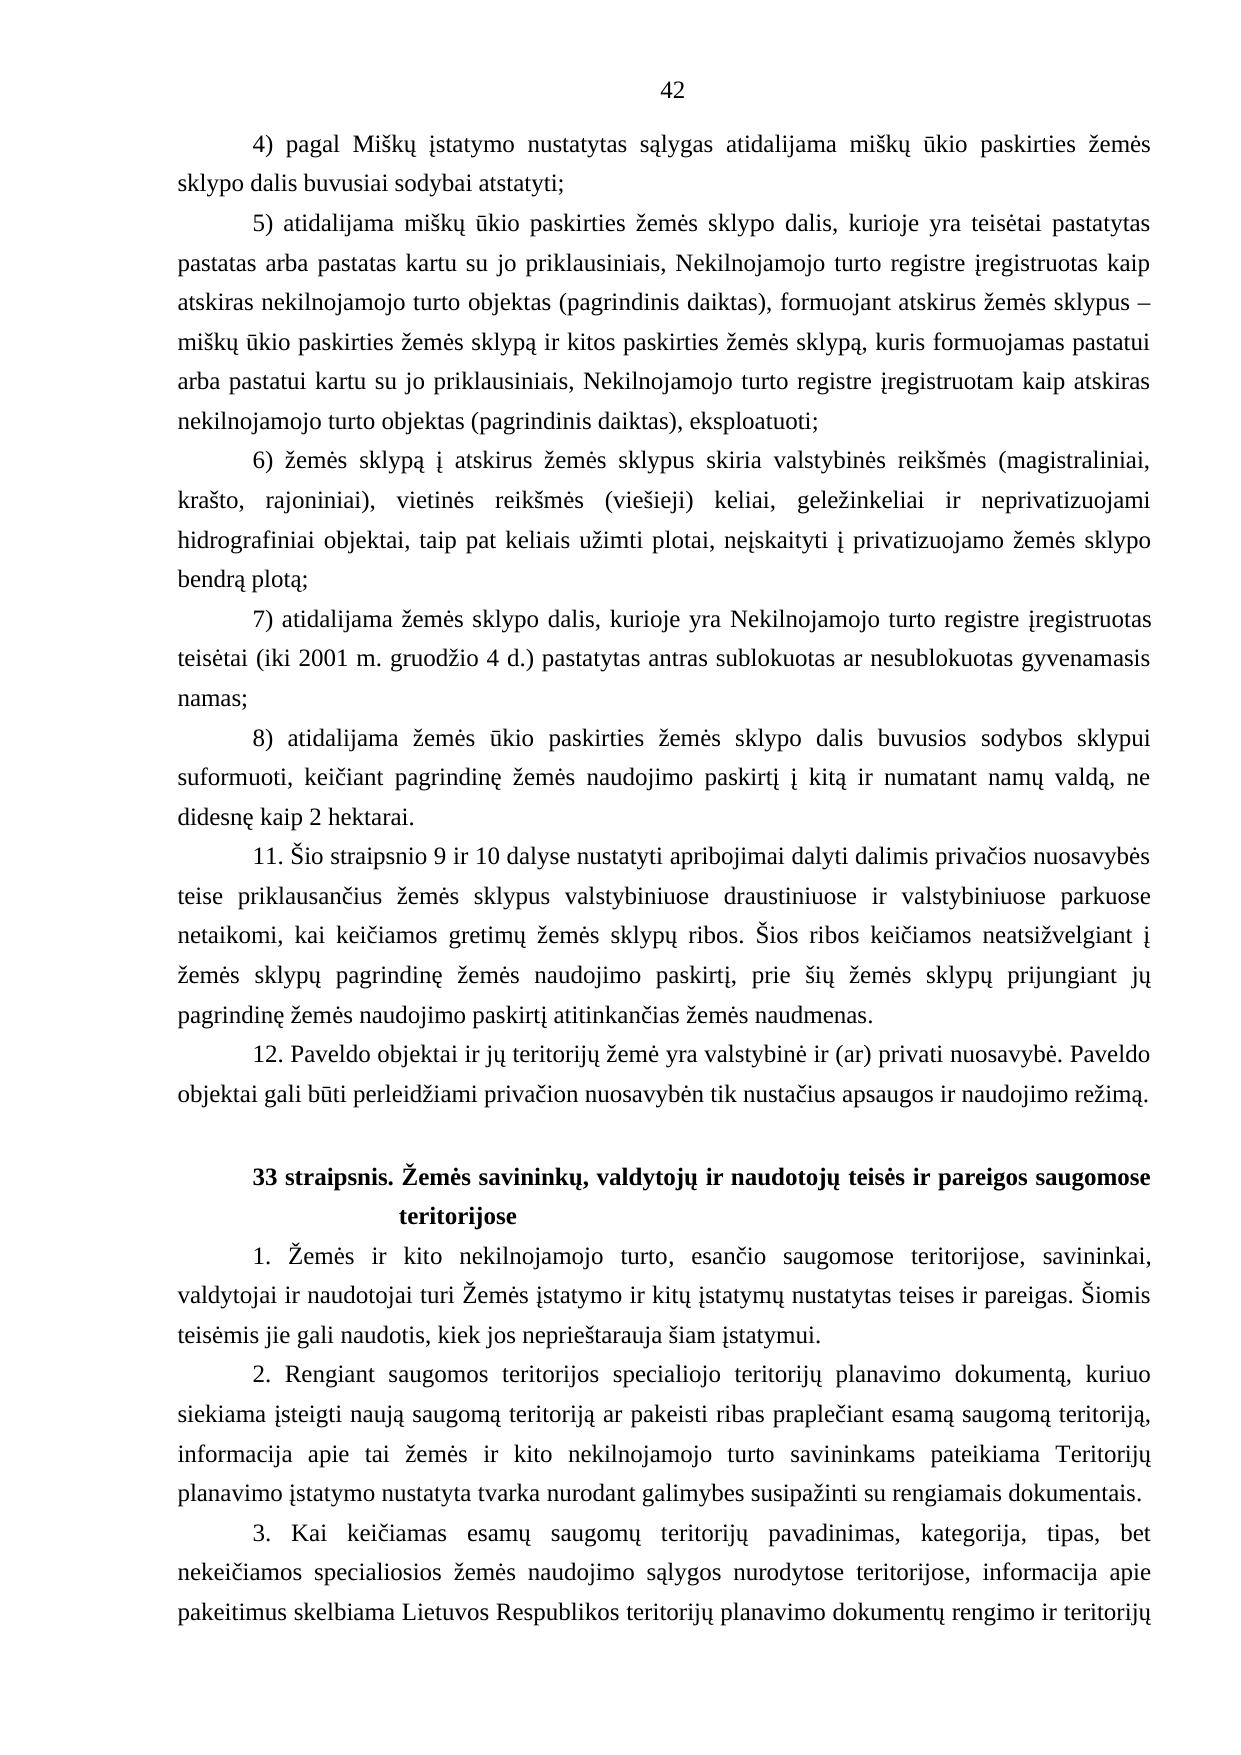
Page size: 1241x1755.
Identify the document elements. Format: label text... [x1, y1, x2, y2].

text 3. Kai keičiamas esamų saugomų teritorijų pavadinimas, kategorija, tipas, bet nekeičiamos specialiosios žemės naudojimo sąlygos nurodytose teritorijose, informacija apie pakeitimus skelbiama Lietuvos Respublikos teritorijų planavimo dokumentų rengimo ir teritorijų [177, 1507, 1152, 1626]
text 7) atidalijama žemės sklypo dalis, kurioje yra Nekilnojamojo turto registre įregistruotas teisėtai (iki 2001 m. gruodžio 4 d.) pastatytas antras sublokuotas ar nesublokuotas gyvenamasis namas; [177, 593, 1152, 712]
text 4) pagal Miškų įstatymo nustatytas sąlygas atidalijama miškų ūkio paskirties žemės sklypo dalis buvusiai sodybai atstatyti; [177, 118, 1152, 197]
text 8) atidalijama žemės ūkio paskirties žemės sklypo dalis buvusios sodybos sklypui suformuoti, keičiant pagrindinę žemės naudojimo paskirtį į kitą ir numatant namų valdą, ne didesnę kaip 2 hektarai. [177, 712, 1152, 831]
text 1. Žemės ir kito nekilnojamojo turto, esančio saugomose teritorijose, savininkai, valdytojai ir naudotojai turi Žemės įstatymo ir kitų įstatymų nustatytas teises ir pareigas. Šiomis teisėmis jie gali naudotis, kiek jos neprieštarauja šiam įstatymui. [177, 1230, 1152, 1349]
text 11. Šio straipsnio 9 ir 10 dalyse nustatyti apribojimai dalyti dalimis privačios nuosavybės teise priklausančius žemės sklypus valstybiniuose draustiniuose ir valstybiniuose parkuose netaikomi, kai keičiamos gretimų žemės sklypų ribos. Šios ribos keičiamos neatsižvelgiant į žemės sklypų pagrindinę žemės naudojimo paskirtį, prie šių žemės sklypų prijungiant jų pagrindinę žemės naudojimo paskirtį atitinkančias žemės naudmenas. [177, 831, 1152, 1028]
text 5) atidalijama miškų ūkio paskirties žemės sklypo dalis, kurioje yra teisėtai pastatytas pastatas arba pastatas kartu su jo priklausiniais, Nekilnojamojo turto registre įregistruotas kaip atskiras nekilnojamojo turto objektas (pagrindinis daiktas), formuojant atskirus žemės sklypus – miškų ūkio paskirties žemės sklypą ir kitos paskirties žemės sklypą, kuris formuojamas pastatui arba pastatui kartu su jo priklausiniais, Nekilnojamojo turto registre įregistruotam kaip atskiras nekilnojamojo turto objektas (pagrindinis daiktas), eksploatuoti; [177, 197, 1152, 435]
text 6) žemės sklypą į atskirus žemės sklypus skiria valstybinės reikšmės (magistraliniai, krašto, rajoniniai), vietinės reikšmės (viešieji) keliai, geležinkeliai ir neprivatizuojami hidrografiniai objektai, taip pat keliais užimti plotai, neįskaityti į privatizuojamo žemės sklypo bendrą plotą; [177, 435, 1152, 593]
text 33 straipsnis. Žemės savininkų, valdytojų ir naudotojų teisės ir pareigos saugomose teritorijose [252, 1151, 1152, 1230]
text 12. Paveldo objektai ir jų teritorijų žemė yra valstybinė ir (ar) privati nuosavybė. Paveldo objektai gali būti perleidžiami privačion nuosavybėn tik nustačius apsaugos ir naudojimo režimą. [177, 1028, 1152, 1108]
text 2. Rengiant saugomos teritorijos specialiojo teritorijų planavimo dokumentą, kuriuo siekiama įsteigti naują saugomą teritoriją ar pakeisti ribas praplečiant esamą saugomą teritoriją, informacija apie tai žemės ir kito nekilnojamojo turto savininkams pateikiama Teritorijų planavimo įstatymo nustatyta tvarka nurodant galimybes susipažinti su rengiamais dokumentais. [177, 1349, 1152, 1507]
